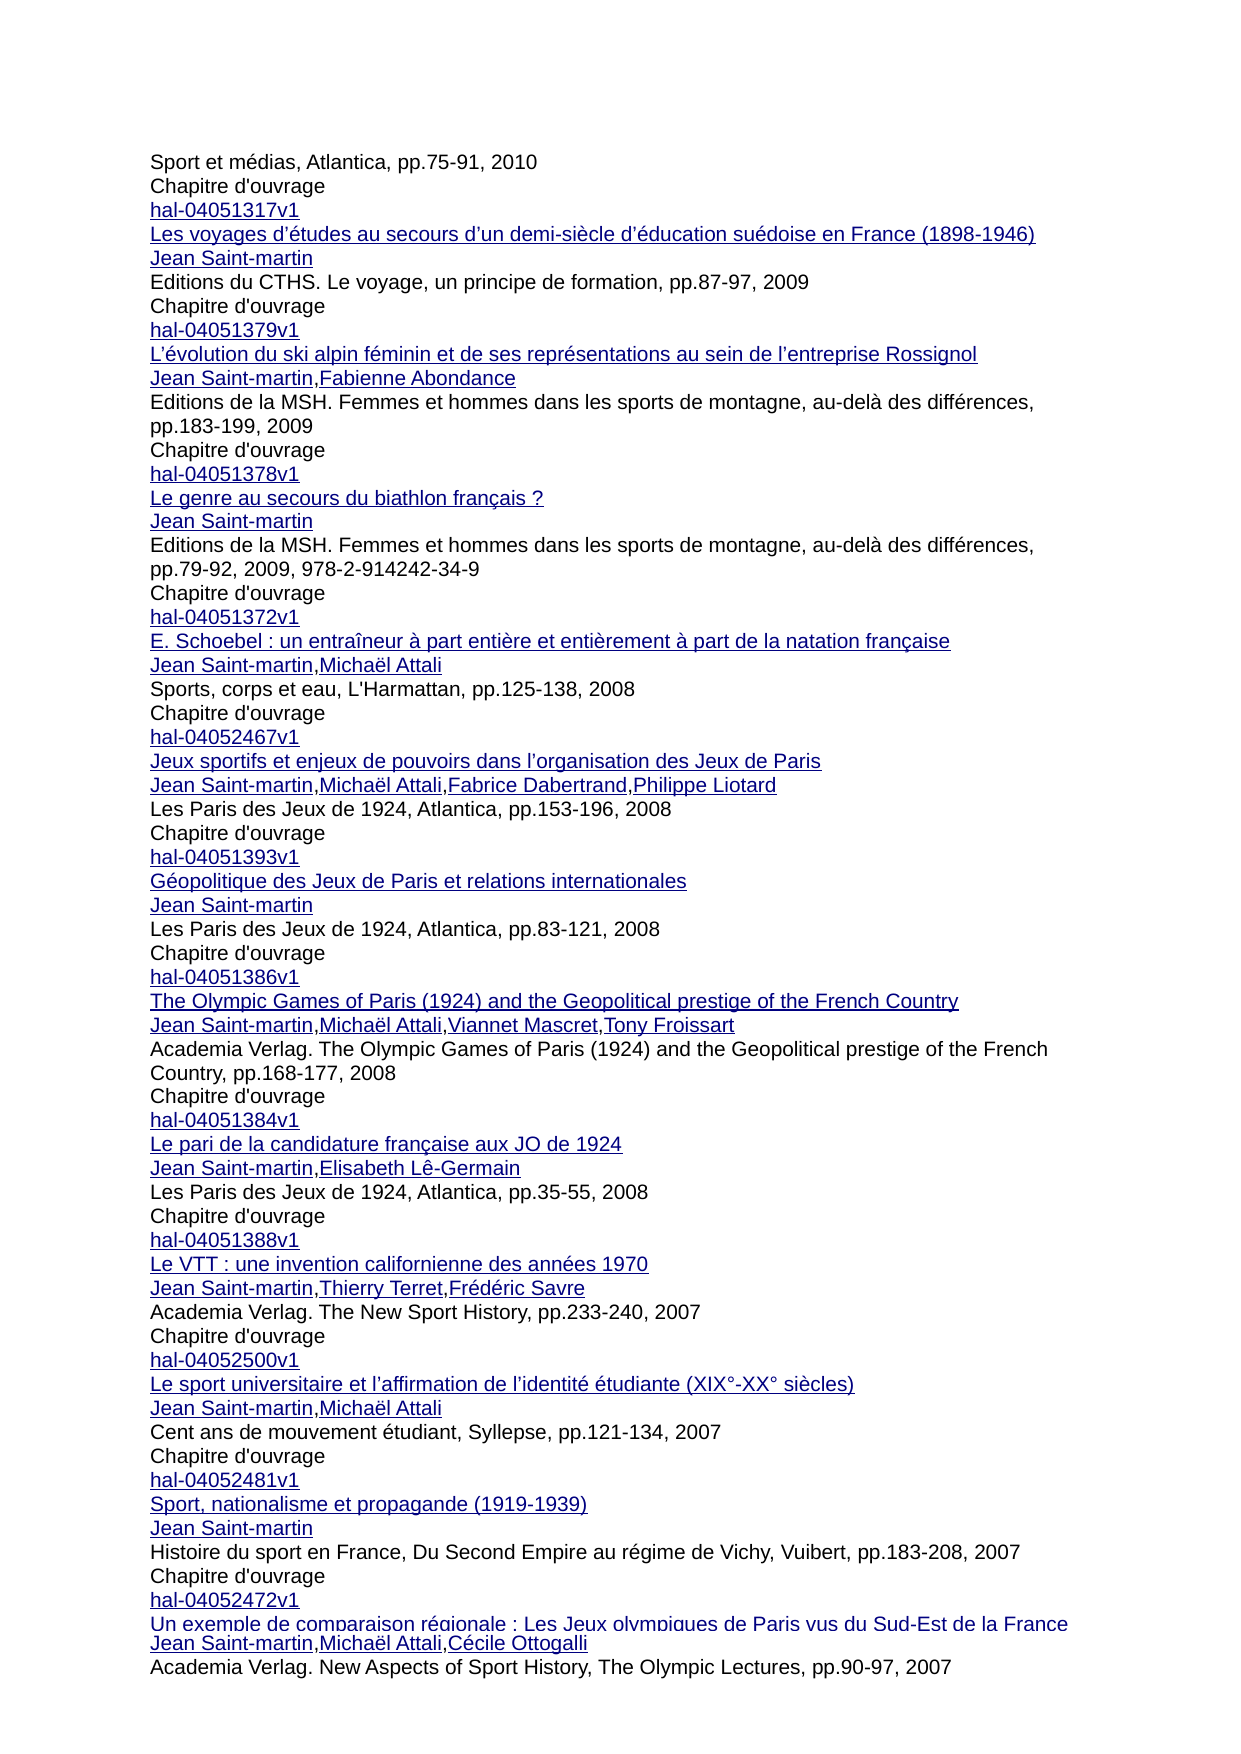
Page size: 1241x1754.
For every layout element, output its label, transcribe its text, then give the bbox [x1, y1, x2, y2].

table_cell Sport, nationalisme et propagande (1919-1939) Jean Saint-martin Histoire du sport en France, Du Second Empire au régime de Vichy, Vuibert, pp.183-208, 2007 Chapitre d'ouvrage hal-04052472v1 [150, 1492, 1090, 1611]
table_cell Jeux sportifs et enjeux de pouvoirs dans l’organisation des Jeux de Paris Jean Saint-martin,Michaël Attali,Fabrice Dabertrand,Philippe Liotard Les Paris des Jeux de 1924, Atlantica, pp.153-196, 2008 Chapitre d'ouvrage hal-04051393v1 [150, 749, 1090, 869]
table_cell Géopolitique des Jeux de Paris et relations internationales Jean Saint-martin Les Paris des Jeux de 1924, Atlantica, pp.83-121, 2008 Chapitre d'ouvrage hal-04051386v1 [150, 869, 1090, 988]
table_cell The Olympic Games of Paris (1924) and the Geopolitical prestige of the French Country Jean Saint-martin,Michaël Attali,Viannet Mascret,Tony Froissart Academia Verlag. The Olympic Games of Paris (1924) and the Geopolitical prestige of the French Country, pp.168-177, 2008 Chapitre d'ouvrage hal-04051384v1 [150, 989, 1090, 1132]
table_cell Le VTT : une invention californienne des années 1970 Jean Saint-martin,Thierry Terret,Frédéric Savre Academia Verlag. The New Sport History, pp.233-240, 2007 Chapitre d'ouvrage hal-04052500v1 [150, 1252, 1090, 1372]
table_cell Le sport universitaire et l’affirmation de l’identité étudiante (XIX°-XX° siècles) Jean Saint-martin,Michaël Attali Cent ans de mouvement étudiant, Syllepse, pp.121-134, 2007 Chapitre d'ouvrage hal-04052481v1 [150, 1372, 1090, 1492]
table_cell Le pari de la candidature française aux JO de 1924 Jean Saint-martin,Elisabeth Lê-Germain Les Paris des Jeux de 1924, Atlantica, pp.35-55, 2008 Chapitre d'ouvrage hal-04051388v1 [150, 1132, 1090, 1252]
table_cell Sport et médias, Atlantica, pp.75-91, 2010 Chapitre d'ouvrage hal-04051317v1 [150, 150, 1090, 222]
table_cell L’évolution du ski alpin féminin et de ses représentations au sein de l’entreprise Rossignol Jean Saint-martin,Fabienne Abondance Editions de la MSH. Femmes et hommes dans les sports de montagne, au-delà des différences, pp.183-199, 2009 Chapitre d'ouvrage hal-04051378v1 [150, 342, 1090, 485]
table_cell E. Schoebel : un entraîneur à part entière et entièrement à part de la natation française Jean Saint-martin,Michaël Attali Sports, corps et eau, L'Harmattan, pp.125-138, 2008 Chapitre d'ouvrage hal-04052467v1 [150, 629, 1090, 749]
table_cell Les voyages d’études au secours d’un demi-siècle d’éducation suédoise en France (1898-1946) Jean Saint-martin Editions du CTHS. Le voyage, un principe de formation, pp.87-97, 2009 Chapitre d'ouvrage hal-04051379v1 [150, 222, 1090, 342]
table_cell Le genre au secours du biathlon français ? Jean Saint-martin Editions de la MSH. Femmes et hommes dans les sports de montagne, au-delà des différences, pp.79-92, 2009, 978-2-914242-34-9 Chapitre d'ouvrage hal-04051372v1 [150, 485, 1090, 629]
table_cell Un exemple de comparaison régionale : Les Jeux olympiques de Paris vus du Sud-Est de la France Jean Saint-martin,Michaël Attali,Cécile Ottogalli Academia Verlag. New Aspects of Sport History, The Olympic Lectures, pp.90-97, 2007 [150, 1611, 1090, 1679]
